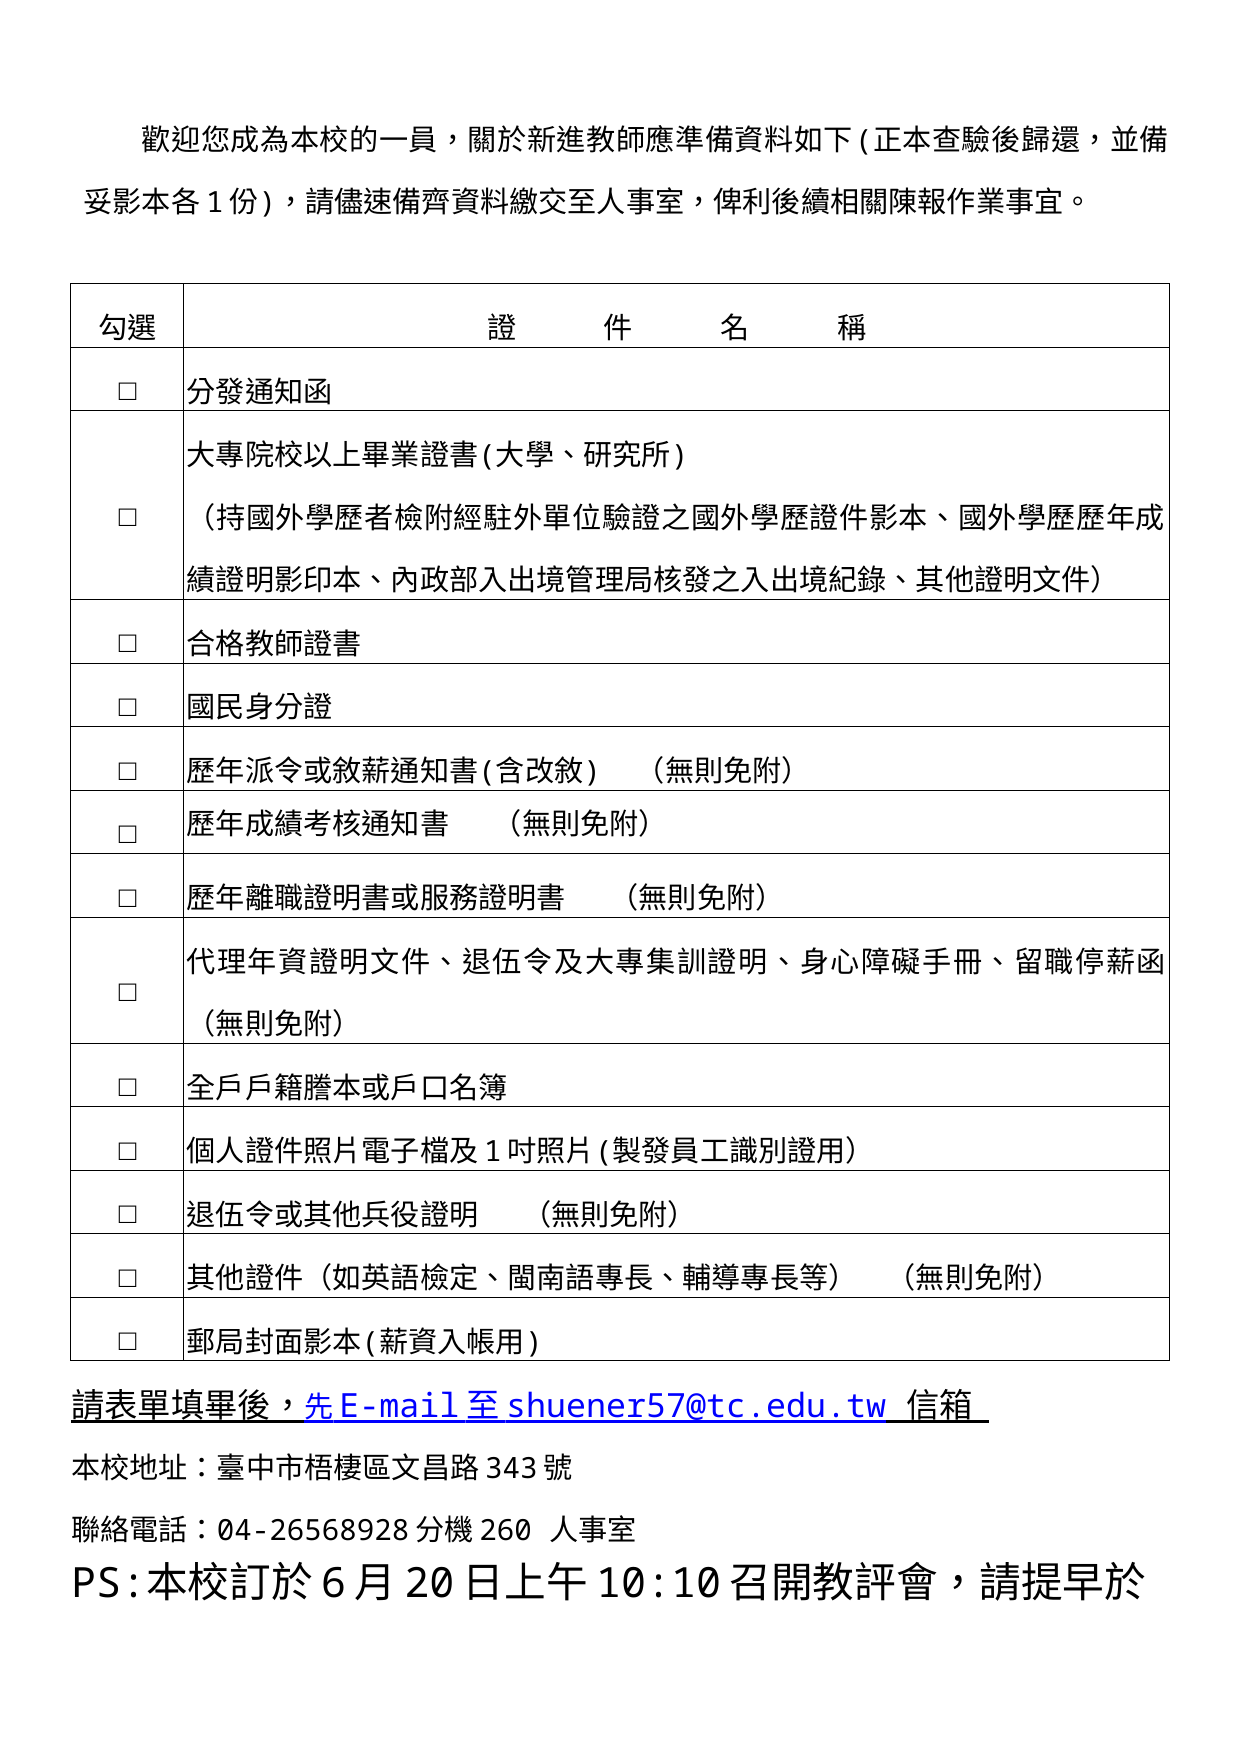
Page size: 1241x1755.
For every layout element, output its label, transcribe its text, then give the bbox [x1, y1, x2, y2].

table_cell 個人證件照片電子檔及1吋照片(製發員工識別證用） [184, 1107, 1169, 1170]
table_cell □ [71, 1171, 183, 1233]
table_cell □ [71, 1044, 183, 1106]
table_cell 退伍令或其他兵役證明 （無則免附） [184, 1171, 1169, 1233]
table_cell 全戶戶籍謄本或戶口名簿 [184, 1044, 1169, 1106]
table_cell □ [71, 348, 183, 410]
text 本校地址：臺中市梧棲區文昌路343號 [71, 1424, 1169, 1486]
table_cell 其他證件（如英語檢定、閩南語專長、輔導專長等） （無則免附） [184, 1234, 1169, 1297]
table_cell □ [71, 411, 183, 599]
text 聯絡電話：04-26568928分機260 人事室 [71, 1486, 1169, 1549]
table_header 勾選 [71, 284, 183, 347]
table_cell 國民身分證 [184, 664, 1169, 726]
text PS:本校訂於6月20日上午10:10召開教評會，請提早於 [71, 1549, 1169, 1609]
table_cell □ [71, 918, 183, 1043]
table_cell 代理年資證明文件、退伍令及大專集訓證明、身心障礙手冊、留職停薪函（無則免附） [184, 918, 1169, 1043]
table_cell 歷年離職證明書或服務證明書 （無則免附） [184, 854, 1169, 917]
table_cell □ [71, 1234, 183, 1297]
table_cell 郵局封面影本(薪資入帳用) [184, 1298, 1169, 1360]
table_cell □ [71, 1298, 183, 1360]
table_cell □ [71, 664, 183, 726]
table_cell □ [71, 600, 183, 662]
table_cell □ [71, 1107, 183, 1170]
table_header 證 件 名 稱 [184, 284, 1169, 347]
table_cell □ [71, 727, 183, 789]
table_cell 合格教師證書 [184, 600, 1169, 662]
table_cell 大專院校以上畢業證書(大學、研究所) （持國外學歷者檢附經駐外單位驗證之國外學歷證件影本、國外學歷歷年成績證明影印本、內政部入出境管理局核發之入出境紀錄、其他證明文件） [184, 411, 1169, 599]
table_cell 分發通知函 [184, 348, 1169, 410]
table_cell □ [71, 791, 183, 853]
text 請表單填畢後，先E-mail至shuener57@tc.edu.tw 信箱 [71, 1361, 1157, 1424]
text 歡迎您成為本校的一員，關於新進教師應準備資料如下(正本查驗後歸還，並備妥影本各1份)，請儘速備齊資料繳交至人事室，俾利後續相關陳報作業事宜。 [83, 96, 1169, 221]
table_cell 歷年成績考核通知書 （無則免附） [184, 791, 1169, 853]
table_cell □ [71, 854, 183, 917]
table_cell 歷年派令或敘薪通知書(含改敘) （無則免附） [184, 727, 1169, 789]
